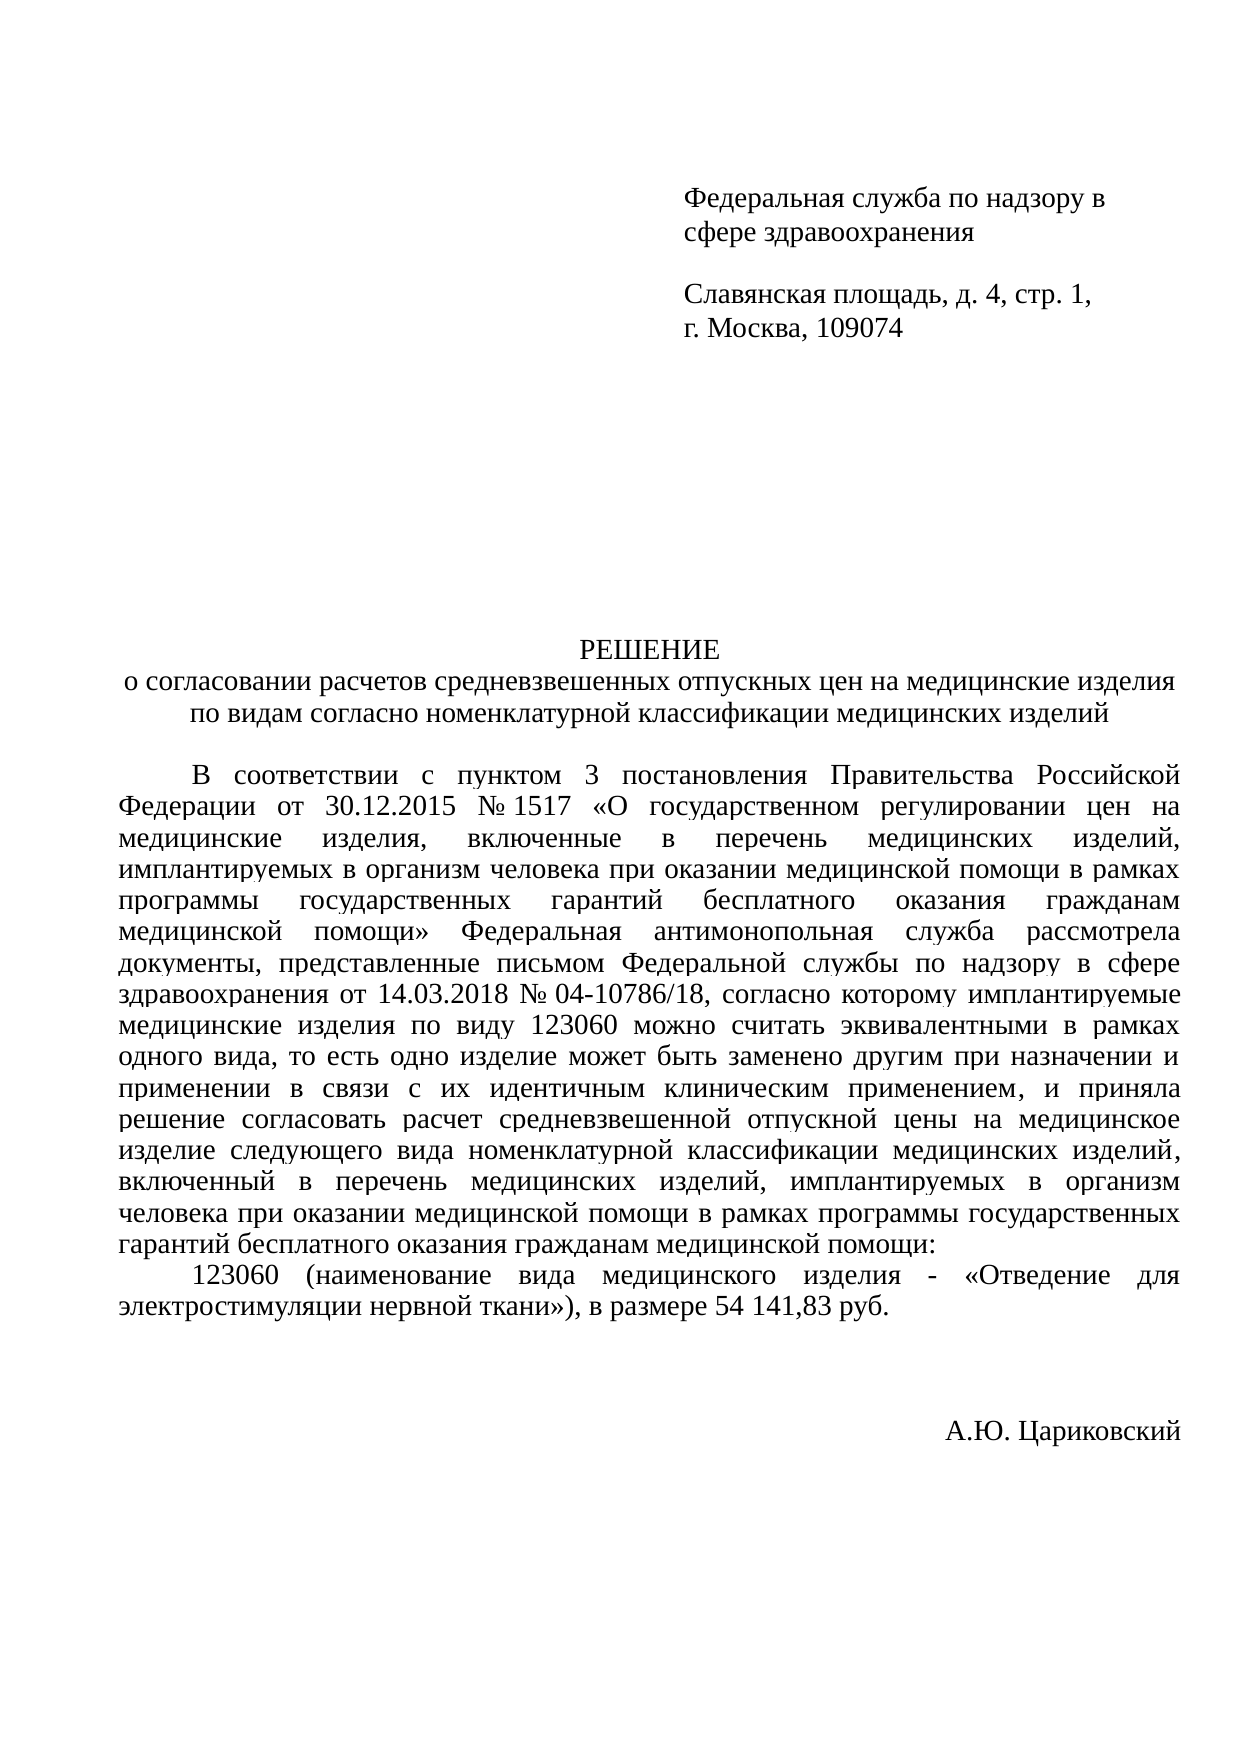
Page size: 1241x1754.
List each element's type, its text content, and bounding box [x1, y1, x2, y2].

text РЕШЕНИЕ [118, 634, 1181, 666]
table_header Федеральная служба по надзору в сфере здравоохранения Славянская площадь, д. 4, стр. 1, г. Москва, 109074 [684, 147, 1182, 634]
text о согласовании расчетов средневзвешенных отпускных цен на медицинские изделия по видам согласно номенклатурной классификации медицинских изделий [118, 666, 1181, 728]
text В соответствии с пунктом 3 постановления Правительства Российской Федерации от 30.12.2015 № 1517 «О государственном регулировании цен на медицинские изделия, включенные в перечень медицинских изделий, имплантируемых в организм человека при оказании медицинской помощи в рамках программы государственных гарантий бесплатного оказания гражданам медицинской помощи» Федеральная антимонопольная служба рассмотрела документы, представленные письмом Федеральной службы по надзору в сфере здравоохранения от 14.03.2018 № 04-10786/18, согласно которому имплантируемые медицинские изделия по виду 123060 можно считать эквивалентными в рамках одного вида, то есть одно изделие может быть заменено другим при назначении и применении в связи с их идентичным клиническим применением, и приняла решение согласовать расчет средневзвешенной отпускной цены на медицинское изделие следующего вида номенклатурной классификации медицинских изделий, включенный в перечень медицинских изделий, имплантируемых в организм человека при оказании медицинской помощи в рамках программы государственных гарантий бесплатного оказания гражданам медицинской помощи: [118, 759, 1181, 1259]
text 123060 (наименование вида медицинского изделия - «Отведение для электростимуляции нервной ткани»), в размере 54 141,83 руб. [118, 1259, 1181, 1322]
text А.Ю. Цариковский [118, 1416, 1181, 1447]
